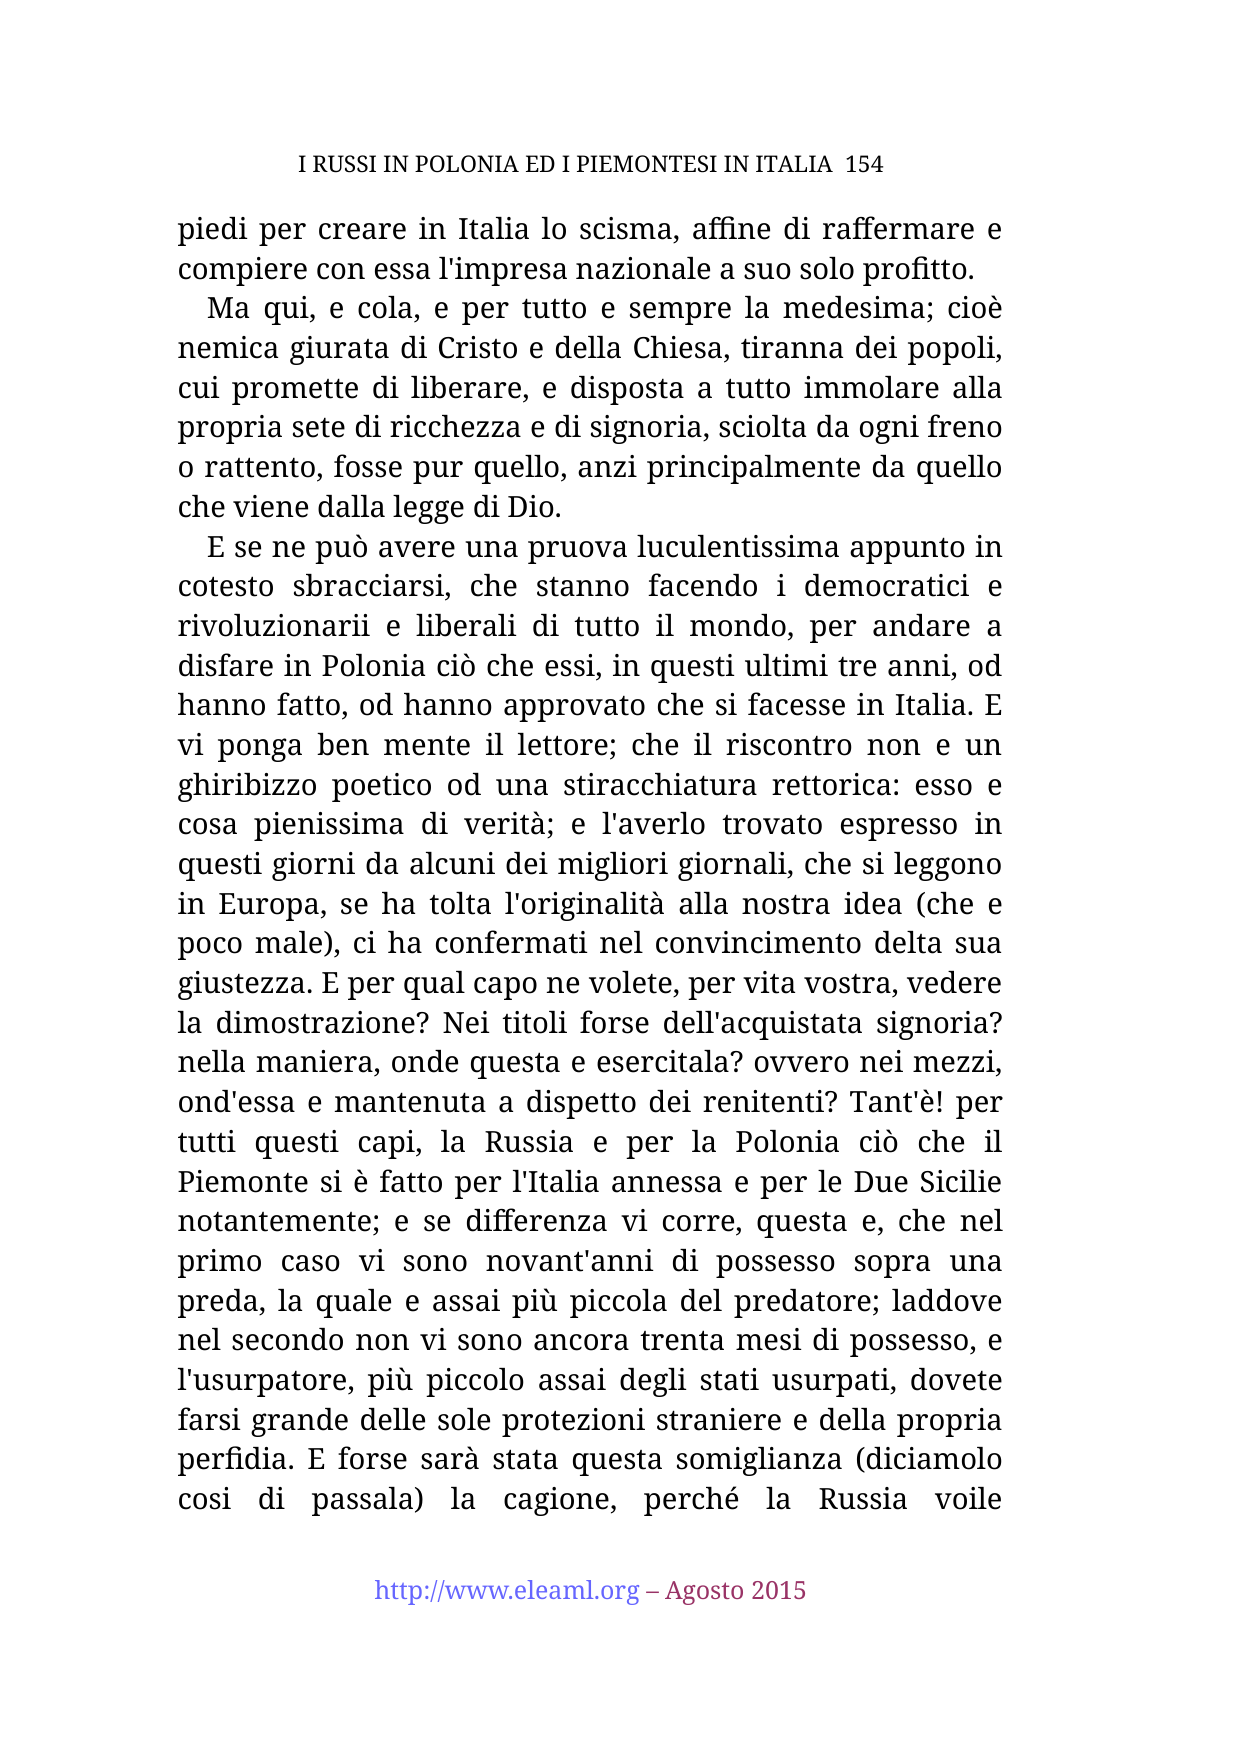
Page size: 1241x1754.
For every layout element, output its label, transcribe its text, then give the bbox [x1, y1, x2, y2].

text E se ne può avere una pruova luculentissima appunto in cotesto sbracciarsi, che stanno facendo i democratici e rivoluzionarii e liberali di tutto il mondo, per andare a disfare in Polonia ciò che essi, in questi ultimi tre anni, od hanno fatto, od hanno approvato che si facesse in Italia. E vi ponga ben mente il lettore; che il riscontro non e un ghiribizzo poetico od una stiracchiatura rettorica: esso e cosa pienissima di verità; e l'averlo trovato espresso in questi giorni da alcuni dei migliori giornali, che si leggono in Europa, se ha tolta l'originalità alla nostra idea (che e poco male), ci ha confermati nel convincimento delta sua giustezza. E per qual capo ne volete, per vita vostra, vedere la dimostrazione? Nei titoli forse dell'acquistata signoria? nella maniera, onde questa e esercitala? ovvero nei mezzi, ond'essa e mantenuta a dispetto dei renitenti? Tant'è! per tutti questi capi, la Russia e per la Polonia ciò che il Piemonte si è fatto per l'Italia annessa e per le Due Sicilie notantemente; e se differenza vi corre, questa e, che nel primo caso vi sono novant'anni di possesso sopra una preda, la quale e assai più piccola del predatore; laddove nel secondo non vi sono ancora trenta mesi di possesso, e l'usurpatore, più piccolo assai degli stati usurpati, dovete farsi grande delle sole protezioni straniere e della propria perfidia. E forse sarà stata questa somiglianza (diciamolo cosi di passala) la cagione, perché la Russia voile [177, 526, 1004, 1518]
text piedi per creare in Italia lo scisma, affine di raffermare e compiere con essa l'impresa nazionale a suo solo profitto. [177, 208, 1004, 288]
text Ma qui, e cola, e per tutto e sempre la medesima; cioè nemica giurata di Cristo e della Chiesa, tiranna dei popoli, cui promette di liberare, e disposta a tutto immolare alla propria sete di ricchezza e di signoria, sciolta da ogni freno o rattento, fosse pur quello, anzi principalmente da quello che viene dalla legge di Dio. [177, 288, 1004, 526]
